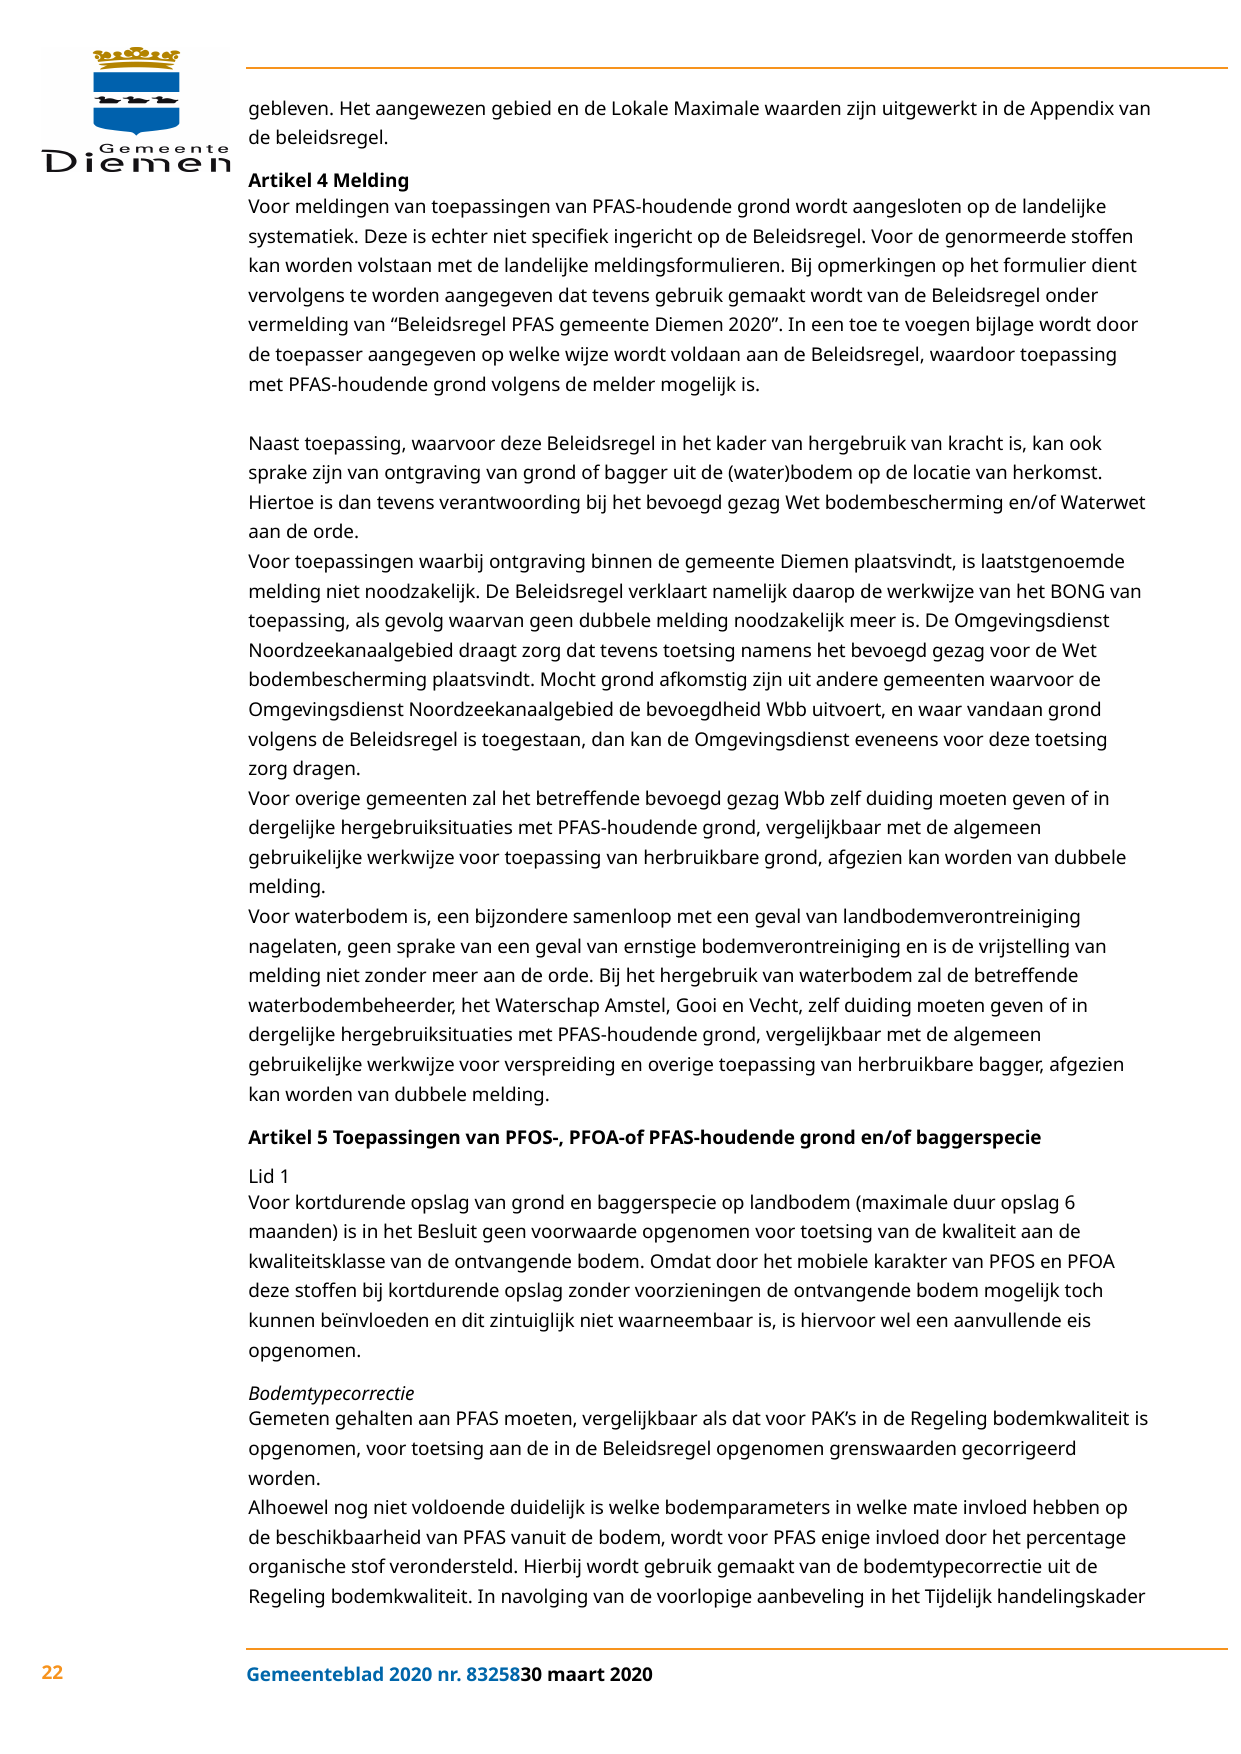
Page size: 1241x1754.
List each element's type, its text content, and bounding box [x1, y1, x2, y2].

text Naast toepassing, waarvoor deze Beleidsregel in het kader van hergebruik van kracht is, kan ook sprake zijn van ontgraving van grond of bagger uit de (water)bodem op de locatie van herkomst. Hiertoe is dan tevens verantwoording bij het bevoegd gezag Wet bodembescherming en/of Waterwet aan de orde. [248, 430, 1152, 544]
text Voor kortdurende opslag van grond en baggerspecie op landbodem (maximale duur opslag 6 maanden) is in het Besluit geen voorwaarde opgenomen voor toetsing van de kwaliteit aan de kwaliteitsklasse van de ontvangende bodem. Omdat door het mobiele karakter van PFOS en PFOA deze stoffen bij kortdurende opslag zonder voorzieningen de ontvangende bodem mogelijk toch kunnen beïnvloeden en dit zintuiglijk niet waarneembaar is, is hiervoor wel een aanvullende eis opgenomen. [248, 1189, 1152, 1362]
text Voor toepassingen waarbij ontgraving binnen de gemeente Diemen plaatsvindt, is laatstgenoemde melding niet noodzakelijk. De Beleidsregel verklaart namelijk daarop de werkwijze van het BONG van toepassing, als gevolg waarvan geen dubbele melding noodzakelijk meer is. De Omgevingsdienst Noordzeekanaalgebied draagt zorg dat tevens toetsing namens het bevoegd gezag voor de Wet bodembescherming plaatsvindt. Mocht grond afkomstig zijn uit andere gemeenten waarvoor de Omgevingsdienst Noordzeekanaalgebied de bevoegdheid Wbb uitvoert, en waar vandaan grond volgens de Beleidsregel is toegestaan, dan kan de Omgevingsdienst eveneens voor deze toetsing zorg dragen. [248, 548, 1152, 781]
text Artikel 5 Toepassingen van PFOS-, PFOA-of PFAS-houdende grond en/of baggerspecie [248, 1124, 1152, 1149]
text Voor meldingen van toepassingen van PFAS-houdende grond wordt aangesloten op de landelijke systematiek. Deze is echter niet specifiek ingericht op de Beleidsregel. Voor de genormeerde stoffen kan worden volstaan met de landelijke meldingsformulieren. Bij opmerkingen op het formulier dient vervolgens te worden aangegeven dat tevens gebruik gemaakt wordt van de Beleidsregel onder vermelding van “Beleidsregel PFAS gemeente Diemen 2020”. In een toe te voegen bijlage wordt door de toepasser aangegeven op welke wijze wordt voldaan aan de Beleidsregel, waardoor toepassing met PFAS-houdende grond volgens de melder mogelijk is. [248, 193, 1152, 396]
text Bodemtypecorrectie [248, 1380, 1152, 1406]
text Artikel 4 Melding [248, 167, 1152, 193]
text Alhoewel nog niet voldoende duidelijk is welke bodemparameters in welke mate invloed hebben op de beschikbaarheid van PFAS vanuit de bodem, wordt voor PFAS enige invloed door het percentage organische stof verondersteld. Hierbij wordt gebruik gemaakt van de bodemtypecorrectie uit de Regeling bodemkwaliteit. In navolging van de voorlopige aanbeveling in het Tijdelijk handelingskader [248, 1494, 1152, 1609]
picture [41, 47, 231, 172]
text gebleven. Het aangewezen gebied en de Lokale Maximale waarden zijn uitgewerkt in de Appendix van de beleidsregel. [248, 95, 1152, 150]
text Voor waterbodem is, een bijzondere samenloop met een geval van landbodemverontreiniging nagelaten, geen sprake van een geval van ernstige bodemverontreiniging en is de vrijstelling van melding niet zonder meer aan de orde. Bij het hergebruik van waterbodem zal de betreffende waterbodembeheerder, het Waterschap Amstel, Gooi en Vecht, zelf duiding moeten geven of in dergelijke hergebruiksituaties met PFAS-houdende grond, vergelijkbaar met de algemeen gebruikelijke werkwijze voor verspreiding en overige toepassing van herbruikbare bagger, afgezien kan worden van dubbele melding. [248, 903, 1152, 1106]
text Gemeten gehalten aan PFAS moeten, vergelijkbaar als dat voor PAK’s in de Regeling bodemkwaliteit is opgenomen, voor toetsing aan de in de Beleidsregel opgenomen grenswaarden gecorrigeerd worden. [248, 1406, 1152, 1491]
text Lid 1 [248, 1163, 1152, 1189]
text Voor overige gemeenten zal het betreffende bevoegd gezag Wbb zelf duiding moeten geven of in dergelijke hergebruiksituaties met PFAS-houdende grond, vergelijkbaar met de algemeen gebruikelijke werkwijze voor toepassing van herbruikbare grond, afgezien kan worden van dubbele melding. [248, 785, 1152, 899]
